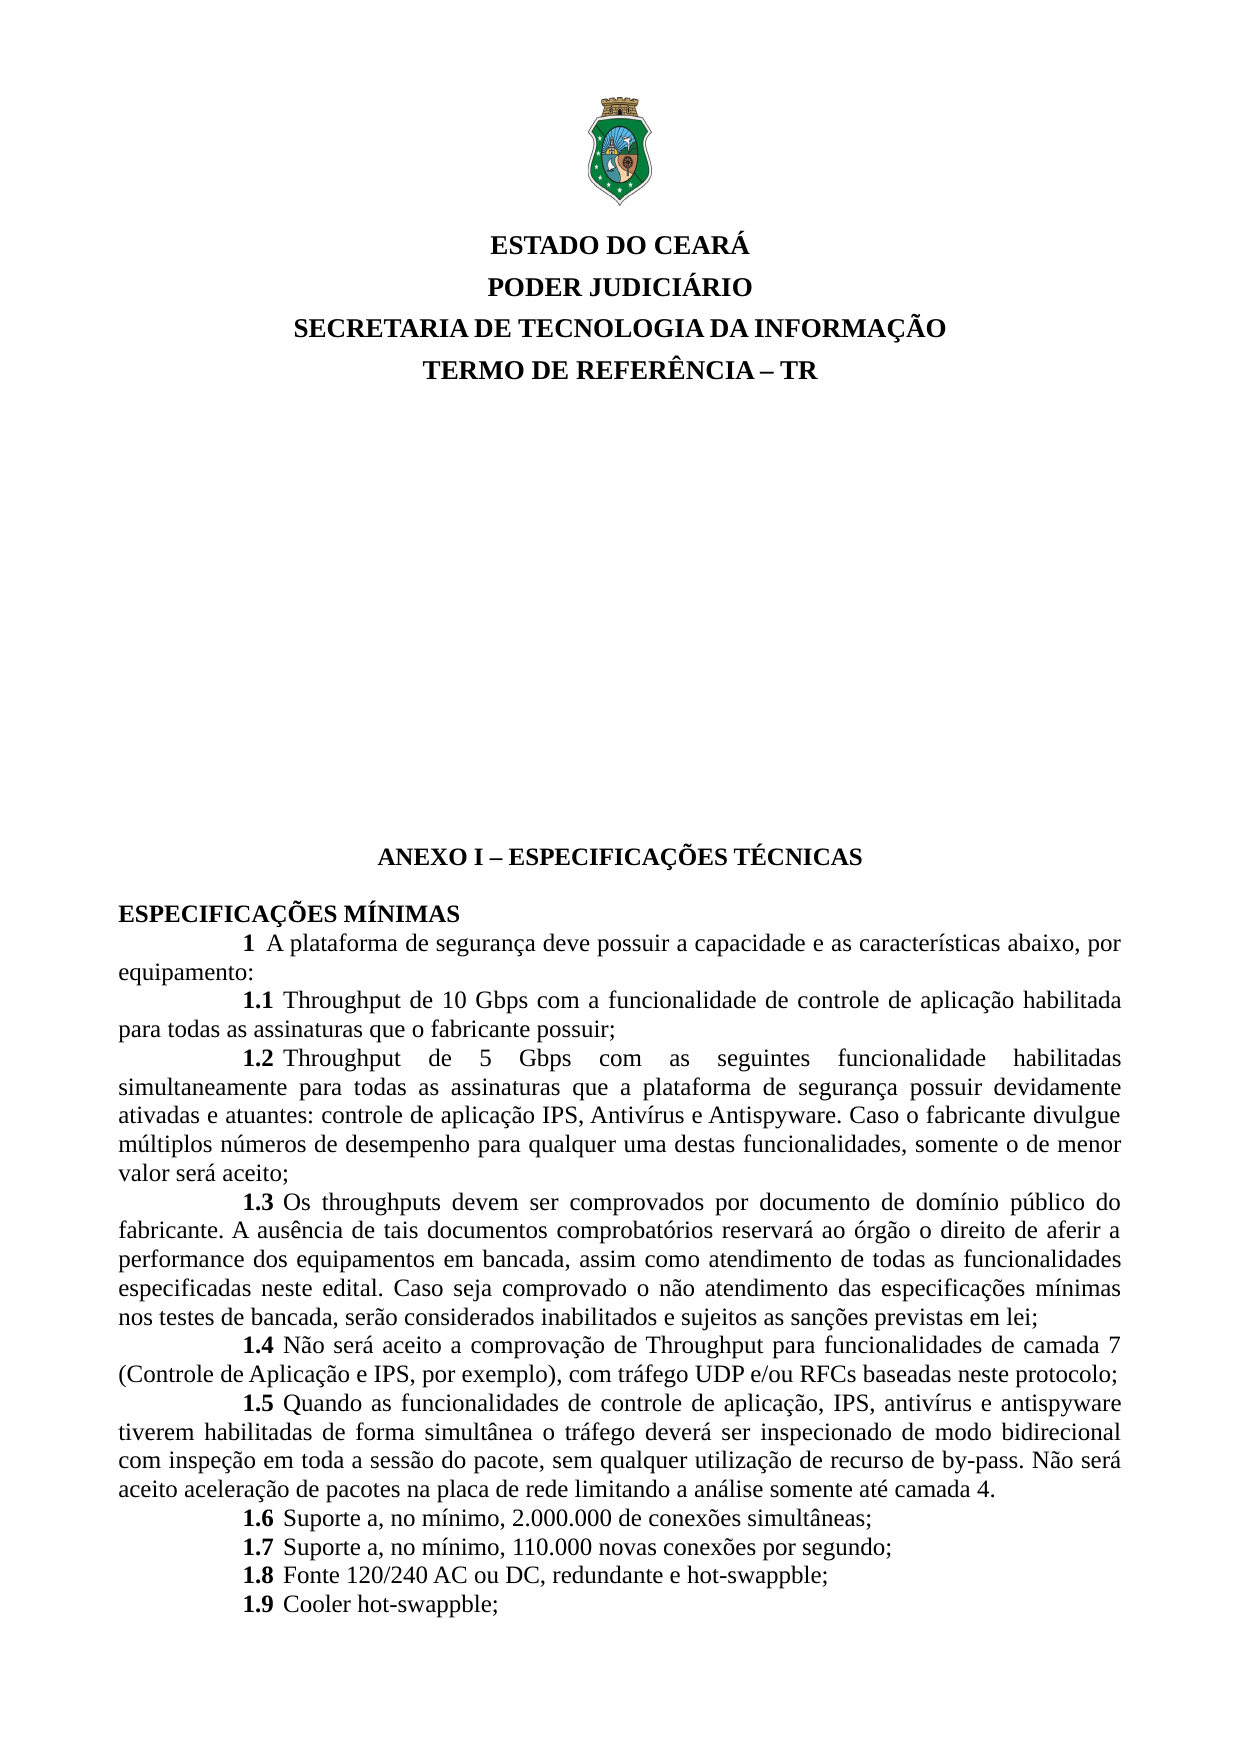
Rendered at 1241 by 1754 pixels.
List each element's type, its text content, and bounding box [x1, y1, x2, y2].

list Throughput de 5 Gbps com as seguintes funcionalidade habilitadas simultaneamente para todas as assinaturas que a plataforma de segurança possuir devidamente ativadas e atuantes: controle de aplicação IPS, Antivírus e Antispyware. Caso o fabricante divulgue múltiplos números de desempenho para qualquer uma destas funcionalidades, somente o de menor valor será aceito; [118, 1043, 1122, 1187]
list Não será aceito a comprovação de Throughput para funcionalidades de camada 7 (Controle de Aplicação e IPS, por exemplo), com tráfego UDP e/ou RFCs baseadas neste protocolo; [118, 1331, 1122, 1388]
list Os throughputs devem ser comprovados por documento de domínio público do fabricante. A ausência de tais documentos comprobatórios reservará ao órgão o direito de aferir a performance dos equipamentos em bancada, assim como atendimento de todas as funcionalidades especificadas neste edital. Caso seja comprovado o não atendimento das especificações mínimas nos testes de bancada, serão considerados inabilitados e sujeitos as sanções previstas em lei; [118, 1187, 1122, 1331]
list A plataforma de segurança deve possuir a capacidade e as características abaixo, por equipamento: [118, 928, 1122, 986]
list Suporte a, no mínimo, 110.000 novas conexões por segundo; [118, 1532, 1122, 1561]
list Quando as funcionalidades de controle de aplicação, IPS, antivírus e antispyware tiverem habilitadas de forma simultânea o tráfego deverá ser inspecionado de modo bidirecional com inspeção em toda a sessão do pacote, sem qualquer utilização de recurso de by-pass. Não será aceito aceleração de pacotes na placa de rede limitando a análise somente até camada 4. [118, 1388, 1122, 1503]
list Fonte 120/240 AC ou DC, redundante e hot-swappble; [118, 1561, 1122, 1589]
list Cooler hot-swappble; [118, 1589, 1122, 1618]
text ESPECIFICAÇÕES MÍNIMAS [118, 899, 1122, 928]
list Suporte a, no mínimo, 2.000.000 de conexões simultâneas; [118, 1503, 1122, 1532]
list Throughput de 10 Gbps com a funcionalidade de controle de aplicação habilitada para todas as assinaturas que o fabricante possuir; [118, 986, 1122, 1043]
text ANEXO I – ESPECIFICAÇÕES TÉCNICAS [118, 842, 1122, 871]
